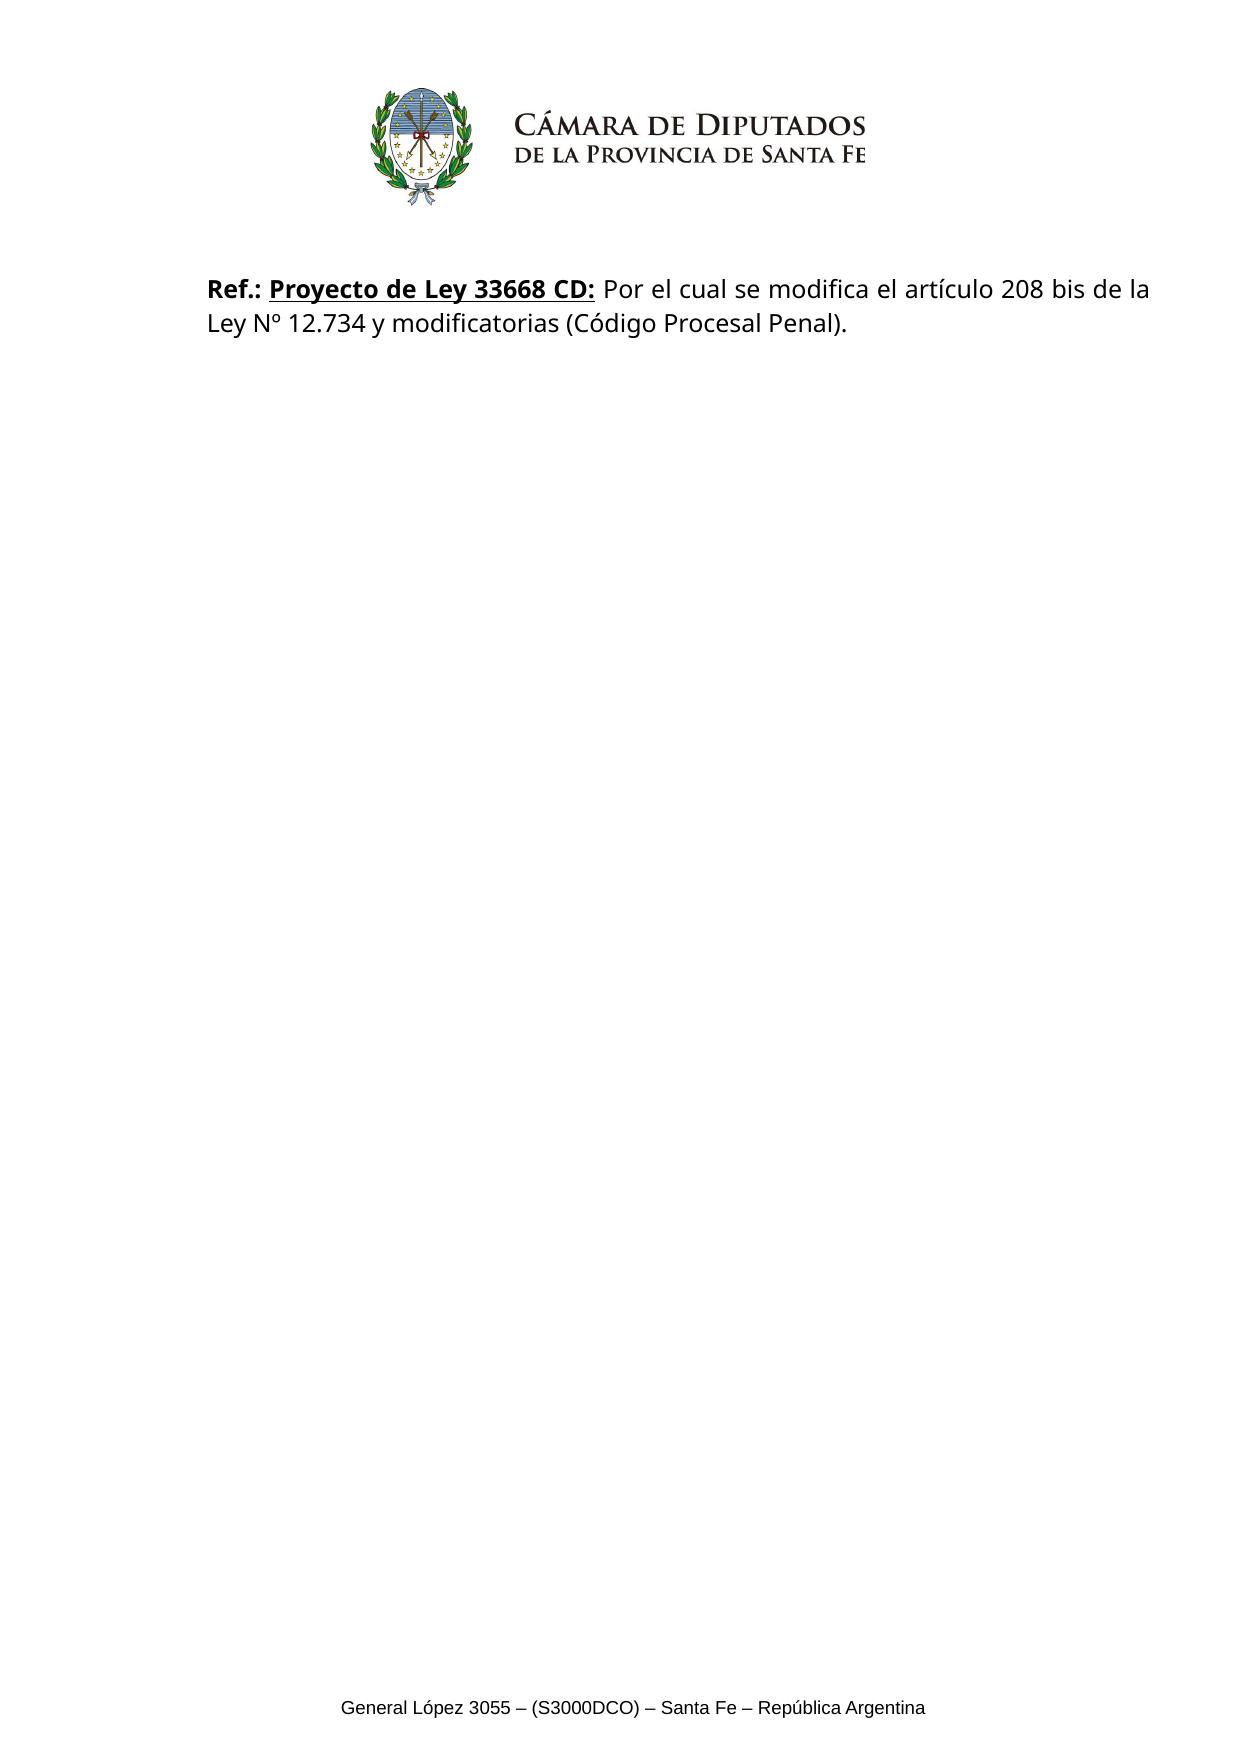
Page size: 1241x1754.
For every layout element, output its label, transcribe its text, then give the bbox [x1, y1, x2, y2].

text Ref.: Proyecto de Ley 33668 CD: Por el cual se modifica el artículo 208 bis de la Ley Nº 12.734 y modificatorias (Código Procesal Penal). [207, 272, 1152, 340]
picture [370, 88, 866, 210]
